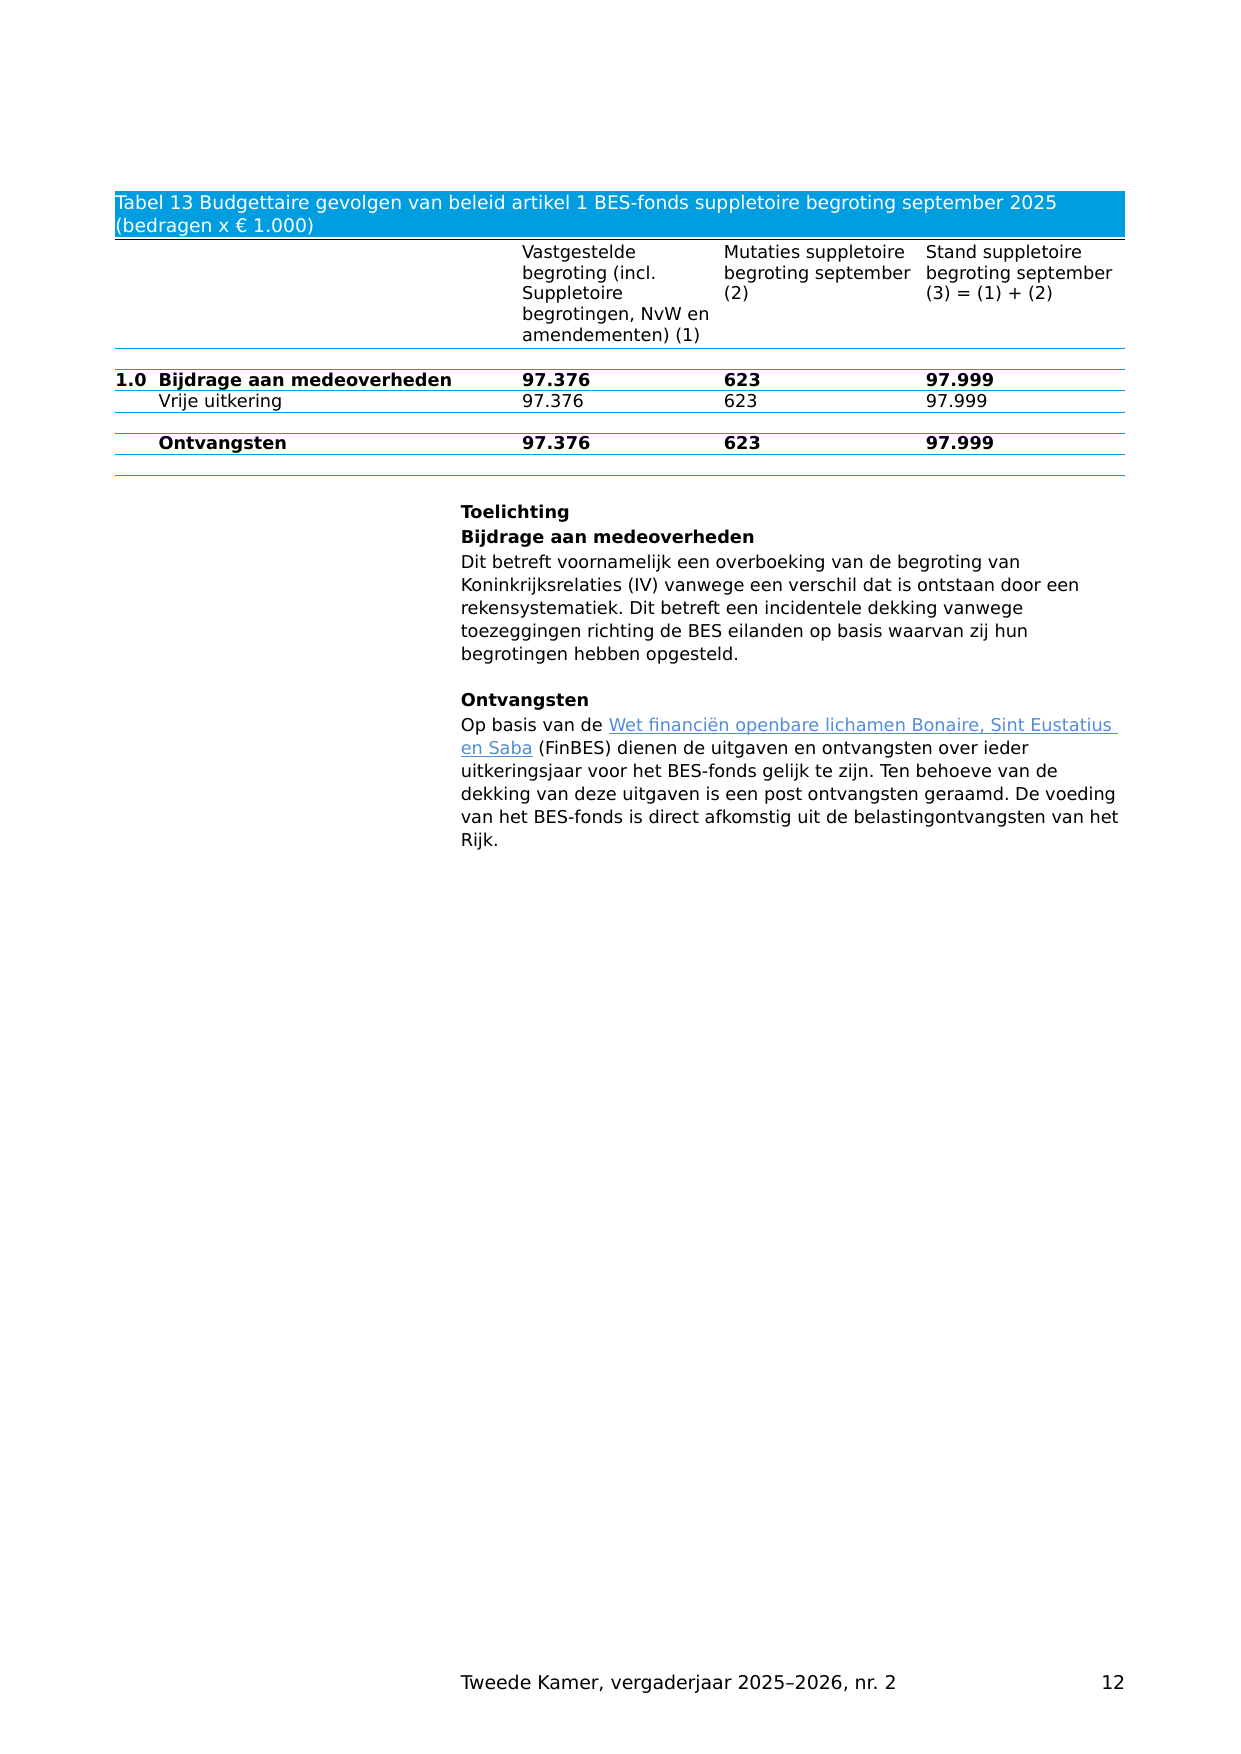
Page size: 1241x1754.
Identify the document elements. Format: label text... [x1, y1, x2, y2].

table_cell Stand suppletoire begroting september (3) = (1) + (2) [923, 240, 1125, 348]
table_cell [721, 413, 923, 433]
table_cell 97.999 [923, 391, 1125, 412]
table_cell [923, 455, 1125, 475]
table_cell 97.999 [923, 370, 1125, 390]
table_cell 1.0 [115, 370, 155, 390]
table_cell Bijdrage aan medeoverheden [155, 370, 519, 390]
table_cell [155, 349, 519, 369]
table_cell [115, 391, 155, 412]
table_cell 97.376 [519, 370, 721, 390]
table_cell [155, 240, 519, 348]
table_cell [115, 349, 155, 369]
table_cell [519, 349, 721, 369]
table_cell [923, 349, 1125, 369]
table_cell [155, 455, 519, 475]
table_cell Vrije uitkering [155, 391, 519, 412]
text Toelichting [461, 501, 1125, 523]
table_cell [519, 455, 721, 475]
table_cell [721, 349, 923, 369]
table_cell 623 [721, 434, 923, 454]
table_cell [115, 413, 155, 433]
table_cell [721, 455, 923, 475]
table_cell [115, 240, 155, 348]
table_cell [115, 434, 155, 454]
table_cell Mutaties suppletoire begroting september (2) [721, 240, 923, 348]
table_cell 97.376 [519, 434, 721, 454]
table_cell [155, 413, 519, 433]
table_cell 623 [721, 370, 923, 390]
table_cell Vastgestelde begroting (incl. Suppletoire begrotingen, NvW en amendementen) (1) [519, 240, 721, 348]
table_cell [923, 413, 1125, 433]
table_cell 97.999 [923, 434, 1125, 454]
table_cell [115, 455, 155, 475]
text Ontvangsten [461, 688, 1125, 711]
text Bijdrage aan medeoverheden [461, 526, 1125, 548]
text Op basis van de Wet financiën openbare lichamen Bonaire, Sint Eustatius en Saba (FinBES) dienen de uitgaven en ontvangsten over ieder uitkeringsjaar voor het BES-fonds gelijk te zijn. Ten behoeve van de dekking van deze uitgaven is een post ontvangsten geraamd. De voeding van het BES-fonds is direct afkomstig uit de belastingontvangsten van het Rijk. [461, 713, 1125, 851]
table_cell [519, 413, 721, 433]
text Dit betreft voornamelijk een overboeking van de begroting van Koninkrijksrelaties (IV) vanwege een verschil dat is ontstaan door een rekensystematiek. Dit betreft een incidentele dekking vanwege toezeggingen richting de BES eilanden op basis waarvan zij hun begrotingen hebben opgesteld. [461, 551, 1125, 665]
table_cell 97.376 [519, 391, 721, 412]
table_cell Ontvangsten [155, 434, 519, 454]
table_cell 623 [721, 391, 923, 412]
